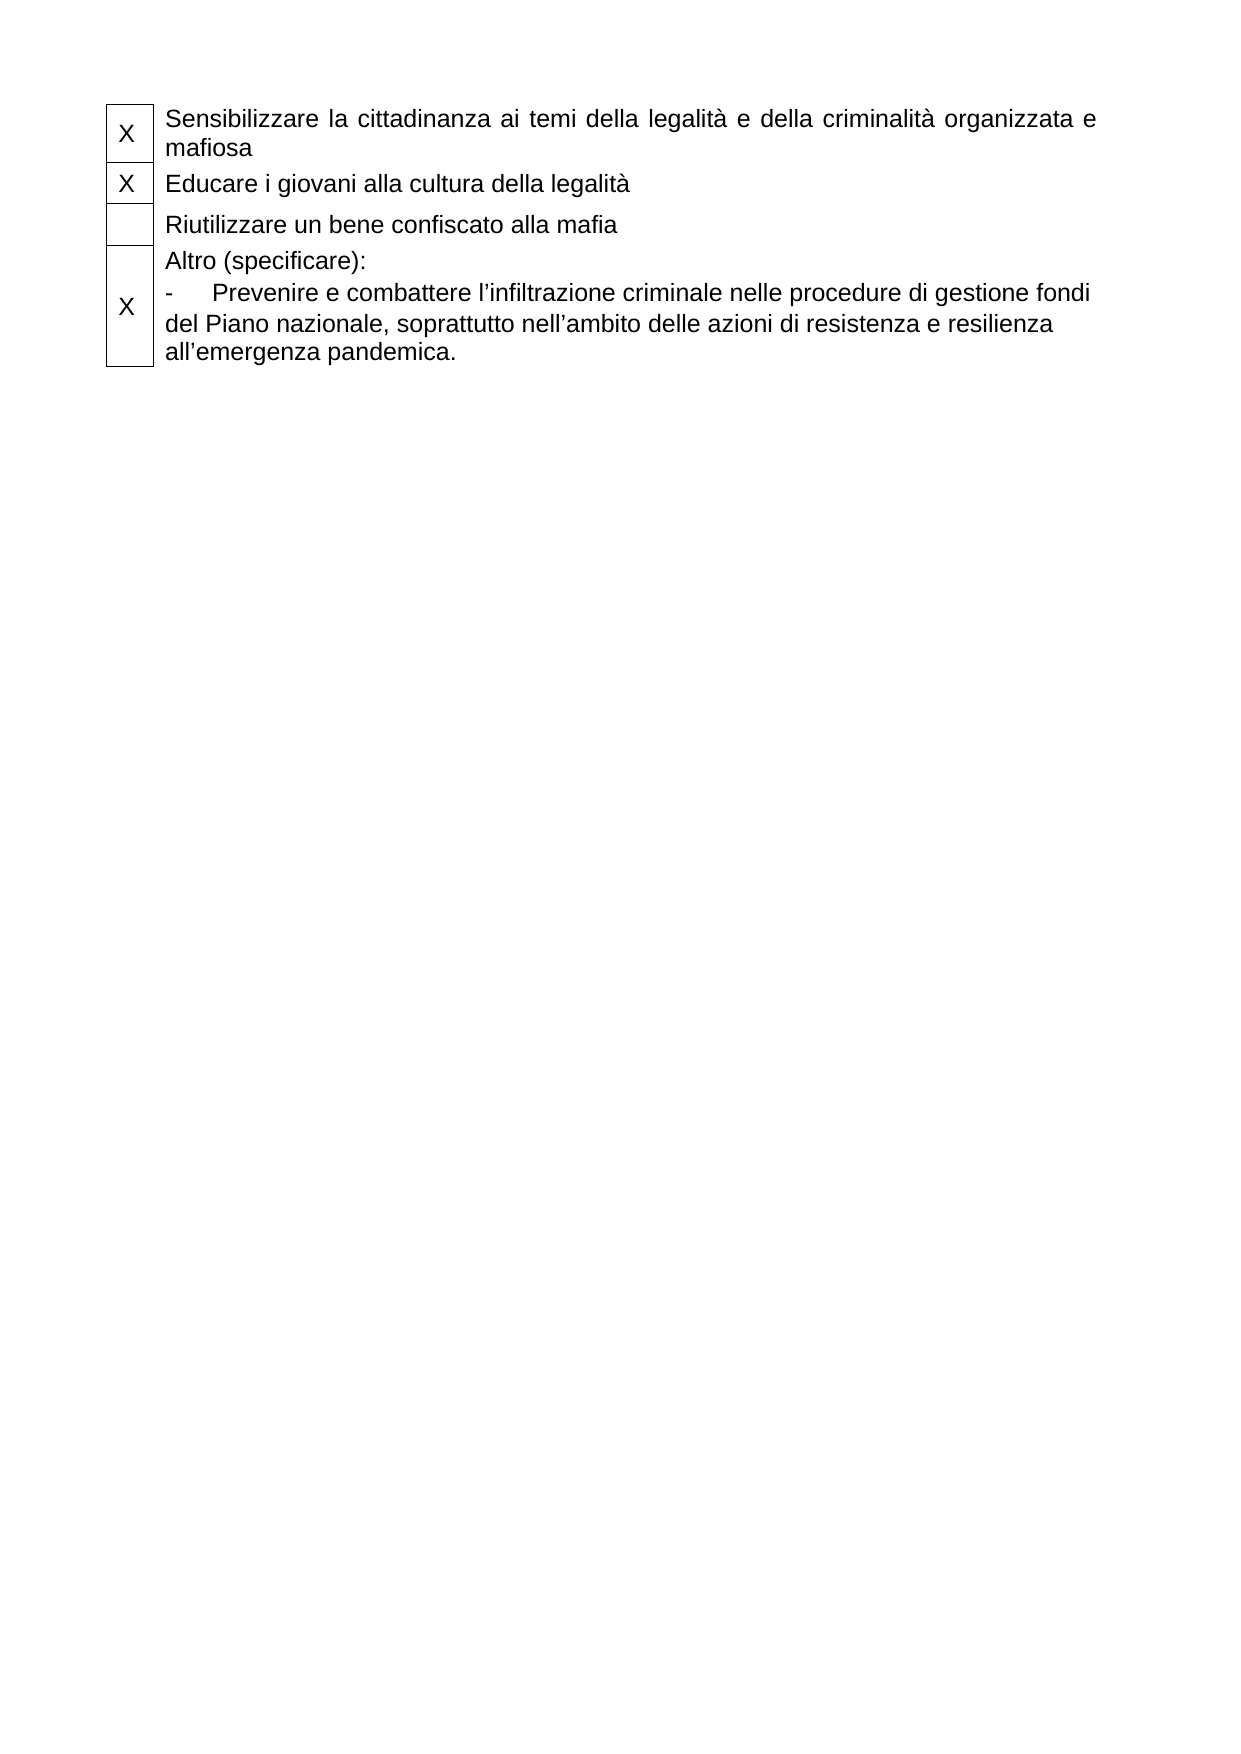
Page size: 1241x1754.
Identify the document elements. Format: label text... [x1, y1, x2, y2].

table_cell X [107, 105, 153, 162]
table_cell X [107, 163, 153, 203]
table_cell X [107, 246, 153, 366]
table_cell Educare i giovani alla cultura della legalità [154, 162, 1110, 203]
table_cell [107, 204, 153, 245]
table_cell Riutilizzare un bene confiscato alla mafia [154, 203, 1110, 245]
table_cell Sensibilizzare la cittadinanza ai temi della legalità e della criminalità organizzata e mafiosa [154, 104, 1110, 162]
table_cell Altro (specificare): Prevenire e combattere l’infiltrazione criminale nelle procedure di gestione fondi del Piano nazionale, soprattutto nell’ambito delle azioni di resistenza e resilienza all’emergenza pandemica. [154, 245, 1110, 366]
